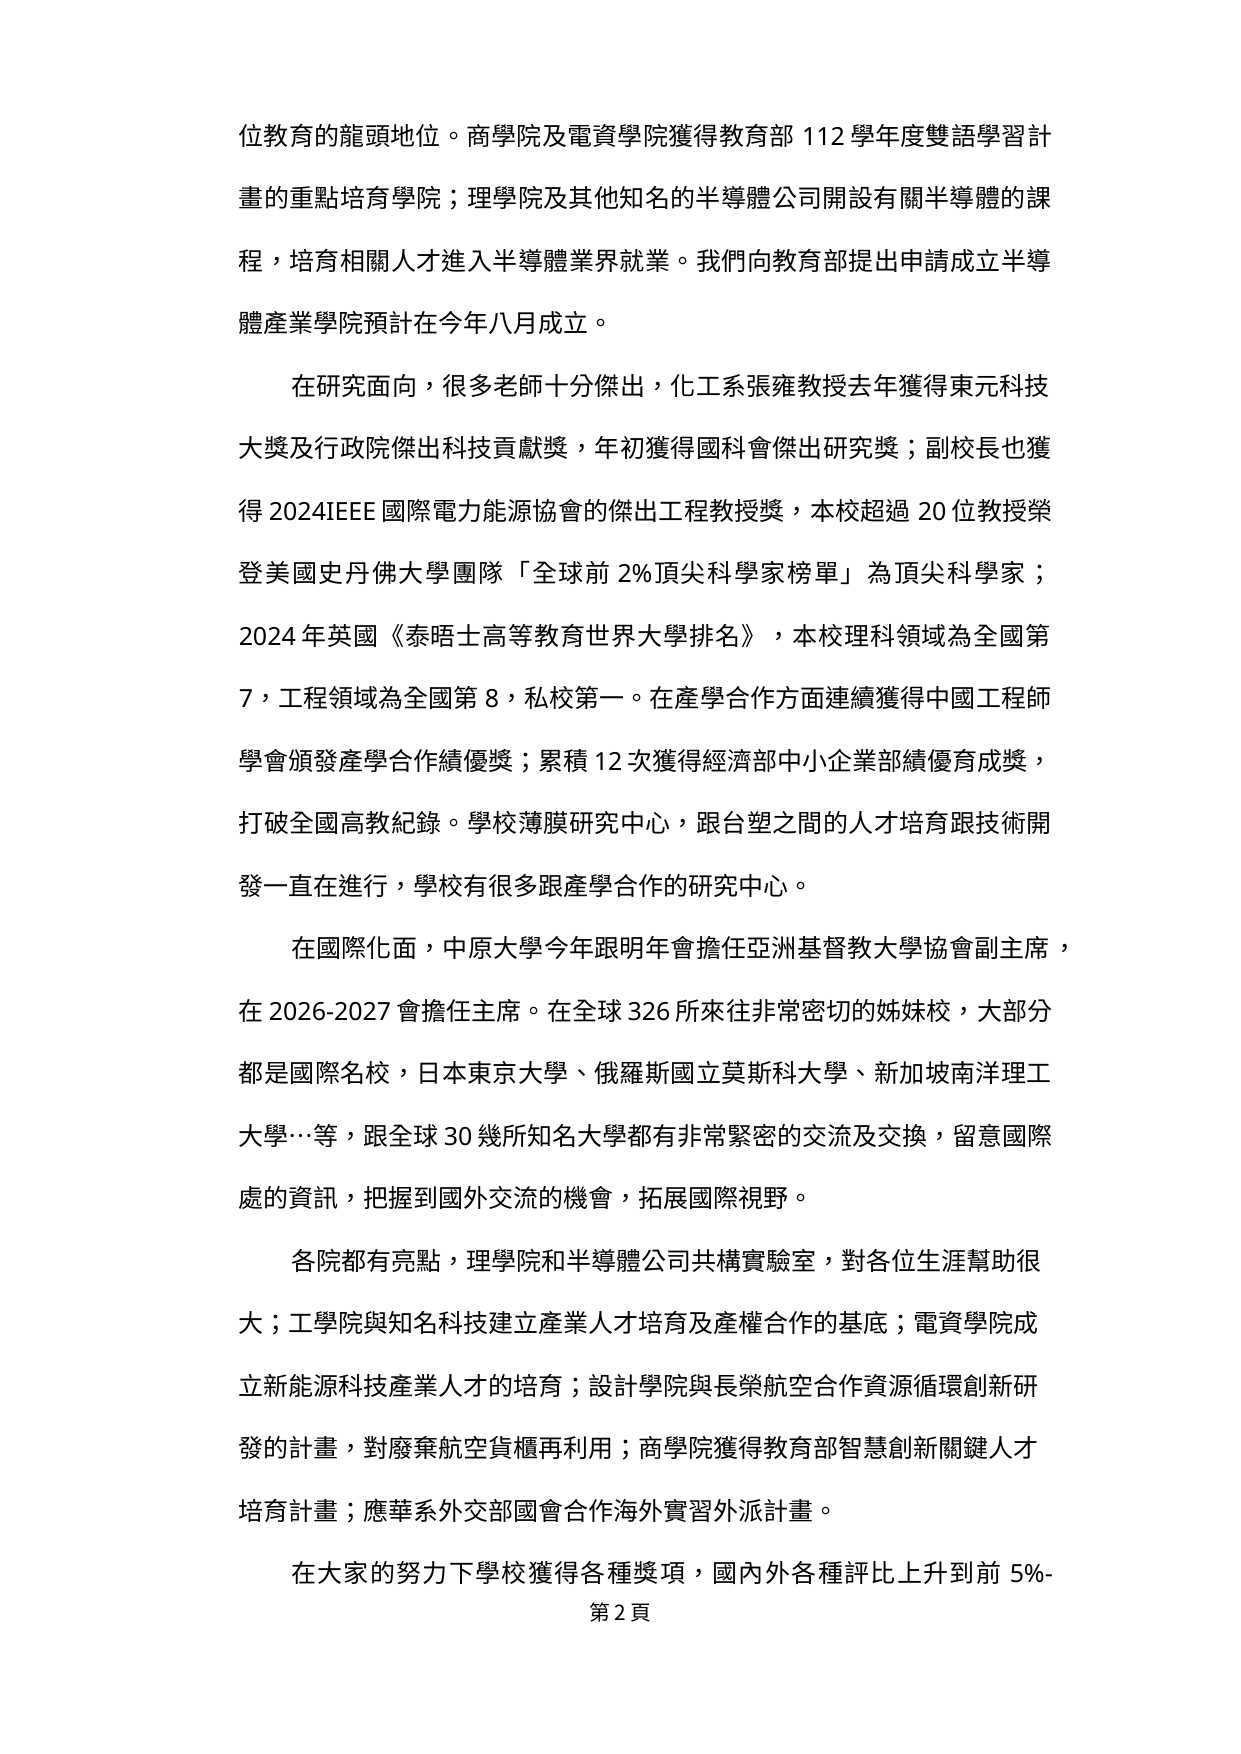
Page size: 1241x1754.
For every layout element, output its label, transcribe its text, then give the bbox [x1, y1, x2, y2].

text 各院都有亮點，理學院和半導體公司共構實驗室，對各位生涯幫助很大；工學院與知名科技建立產業人才培育及產權合作的基底；電資學院成立新能源科技產業人才的培育；設計學院與長榮航空合作資源循環創新研發的計畫，對廢棄航空貨櫃再利用；商學院獲得教育部智慧創新關鍵人才培育計畫；應華系外交部國會合作海外實習外派計畫。 [238, 1217, 1053, 1530]
text 教育方面，這幾年學校執行數位教育獲得第二期教育部數位聯盟計劃，以中原大學為中心四所學校共同執行，進一步奠定中原大學在全國高教數位教育的龍頭地位。商學院及電資學院獲得教育部112學年度雙語學習計畫的重點培育學院；理學院及其他知名的半導體公司開設有關半導體的課程，培育相關人才進入半導體業界就業。我們向教育部提出申請成立半導體產業學院預計在今年八月成立。 [238, 92, 1053, 342]
text 在大家的努力下學校獲得各種獎項，國內外各種評比上升到前5%- [238, 1530, 1053, 1592]
text 在國際化面，中原大學今年跟明年會擔任亞洲基督教大學協會副主席，在2026-2027會擔任主席。在全球326所來往非常密切的姊妹校，大部分都是國際名校，日本東京大學、俄羅斯國立莫斯科大學、新加坡南洋理工大學…等，跟全球30幾所知名大學都有非常緊密的交流及交換，留意國際處的資訊，把握到國外交流的機會，拓展國際視野。 [238, 905, 1053, 1217]
text 在研究面向，很多老師十分傑出，化工系張雍教授去年獲得東元科技大獎及行政院傑出科技貢獻獎，年初獲得國科會傑出研究獎；副校長也獲得2024IEEE國際電力能源協會的傑出工程教授獎，本校超過20位教授榮登美國史丹佛大學團隊「全球前2%頂尖科學家榜單」為頂尖科學家；2024年英國《泰晤士高等教育世界大學排名》，本校理科領域為全國第7，工程領域為全國第8，私校第一。在產學合作方面連續獲得中國工程師學會頒發產學合作績優獎；累積12次獲得經濟部中小企業部績優育成獎，打破全國高教紀錄。學校薄膜研究中心，跟台塑之間的人才培育跟技術開發一直在進行，學校有很多跟產學合作的研究中心。 [238, 342, 1053, 905]
